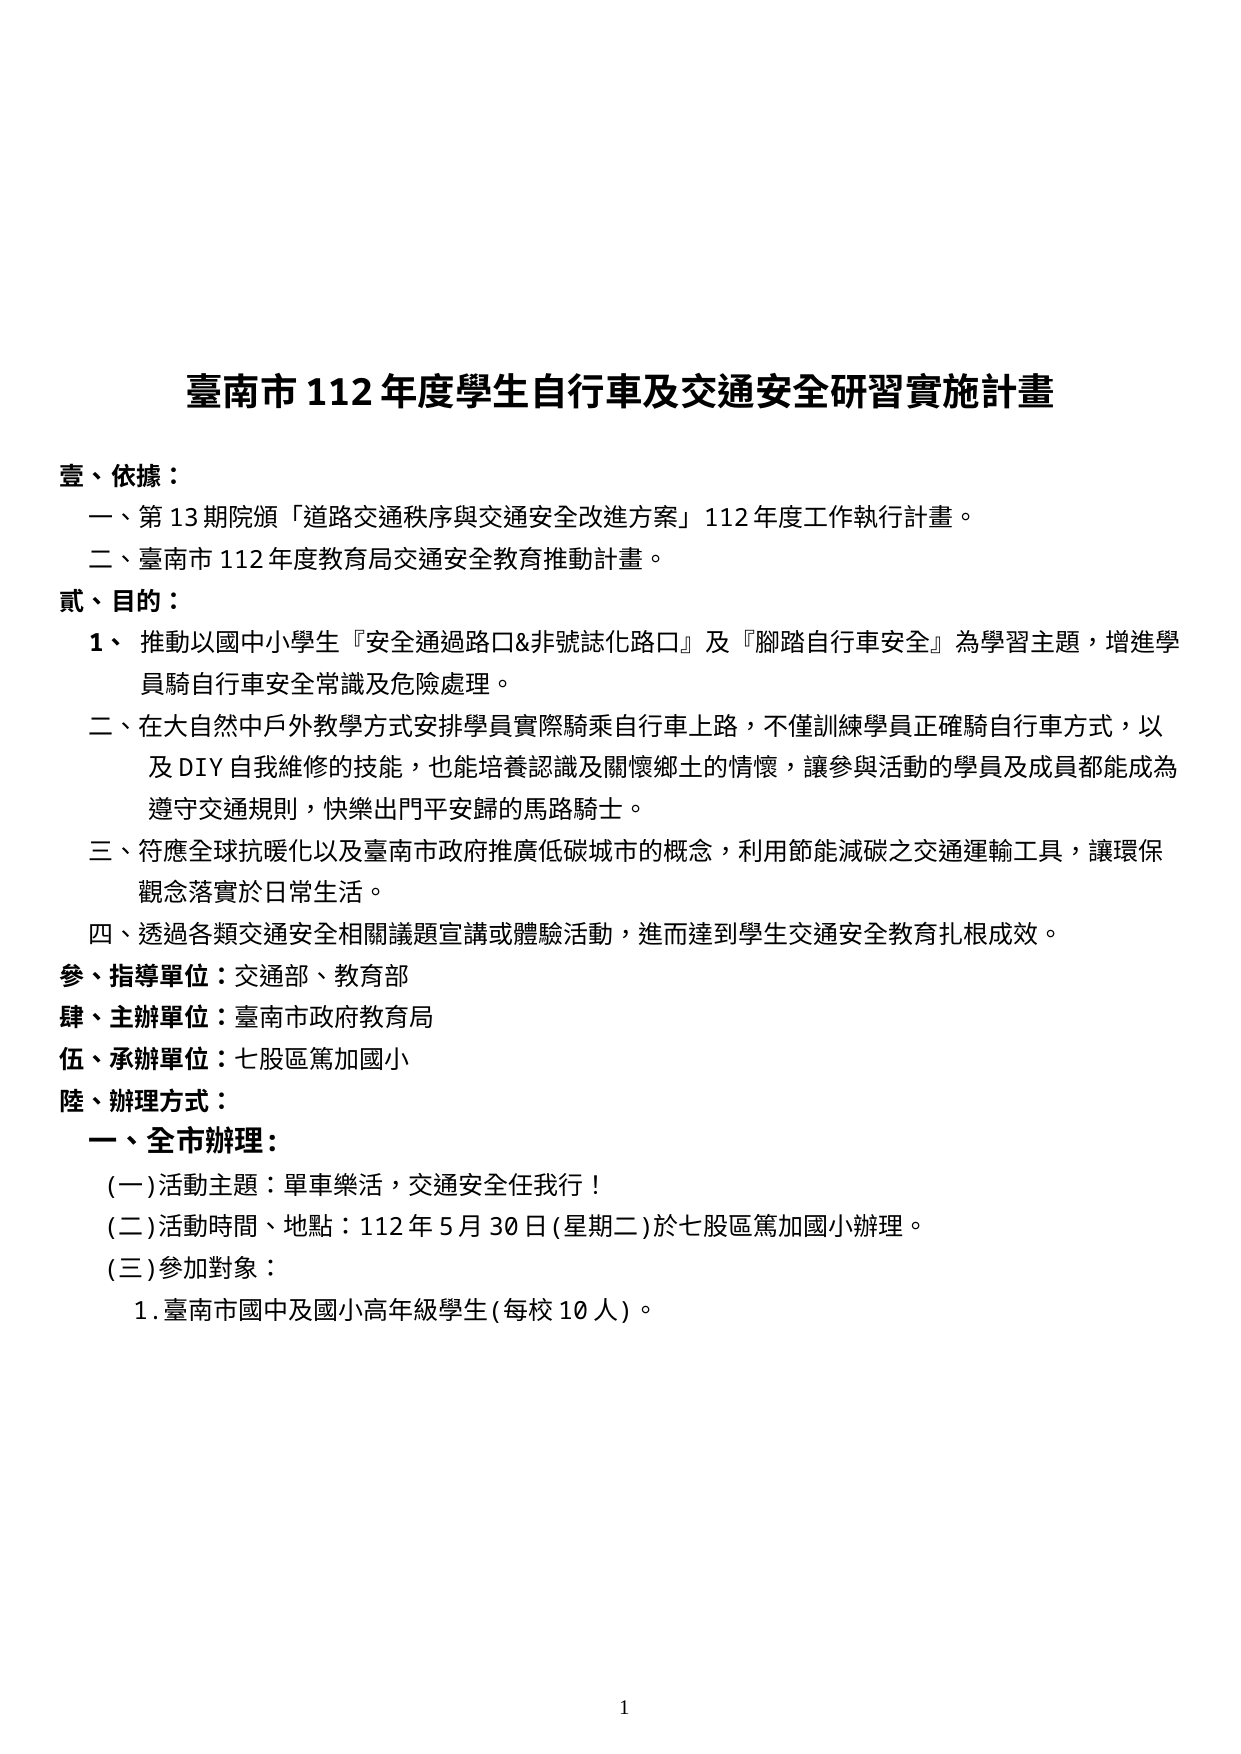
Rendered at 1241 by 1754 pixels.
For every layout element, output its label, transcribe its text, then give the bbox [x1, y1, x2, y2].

text 四、透過各類交通安全相關議題宣講或體驗活動，進而達到學生交通安全教育扎根成效。 [88, 909, 1181, 951]
text 一、全市辦理: [88, 1117, 1181, 1160]
text 臺南市112年度學生自行車及交通安全研習實施計畫 [59, 362, 1181, 417]
list 目的： [59, 576, 1181, 617]
text 伍、承辦單位：七股區篤加國小 [59, 1034, 1181, 1076]
text 二、臺南市112年度教育局交通安全教育推動計畫。 [88, 534, 1181, 576]
list 依據： [59, 451, 1181, 492]
text 員騎自行車安全常識及危險處理。 [140, 659, 1181, 701]
text (一)活動主題：單車樂活，交通安全任我行！ [103, 1160, 1181, 1201]
text (三)參加對象： [103, 1243, 1181, 1285]
text 肆、主辦單位：臺南市政府教育局 [59, 992, 1181, 1034]
text 參、指導單位：交通部、教育部 [59, 951, 1181, 992]
text (二)活動時間、地點：112年5月30日(星期二)於七股區篤加國小辦理。 [103, 1201, 1181, 1243]
text 三、符應全球抗暖化以及臺南市政府推廣低碳城市的概念，利用節能減碳之交通運輸工具，讓環保觀念落實於日常生活。 [88, 826, 1181, 909]
list 推動以國中小學生『安全通過路口&非號誌化路口』及『腳踏自行車安全』為學習主題，增進學 [88, 617, 1181, 659]
text 一、第13期院頒「道路交通秩序與交通安全改進方案」112年度工作執行計畫。 [88, 492, 1181, 534]
text 二、在大自然中戶外教學方式安排學員實際騎乘自行車上路，不僅訓練學員正確騎自行車方式，以 及DIY自我維修的技能，也能培養認識及關懷鄉土的情懷，讓參與活動的學員及成員都能成為 遵守交通規則，快樂出門平安歸的馬路騎士。 [88, 701, 1181, 826]
text 陸、辦理方式： [59, 1076, 1181, 1117]
text 1.臺南市國中及國小高年級學生(每校10人)。 [133, 1285, 1181, 1326]
